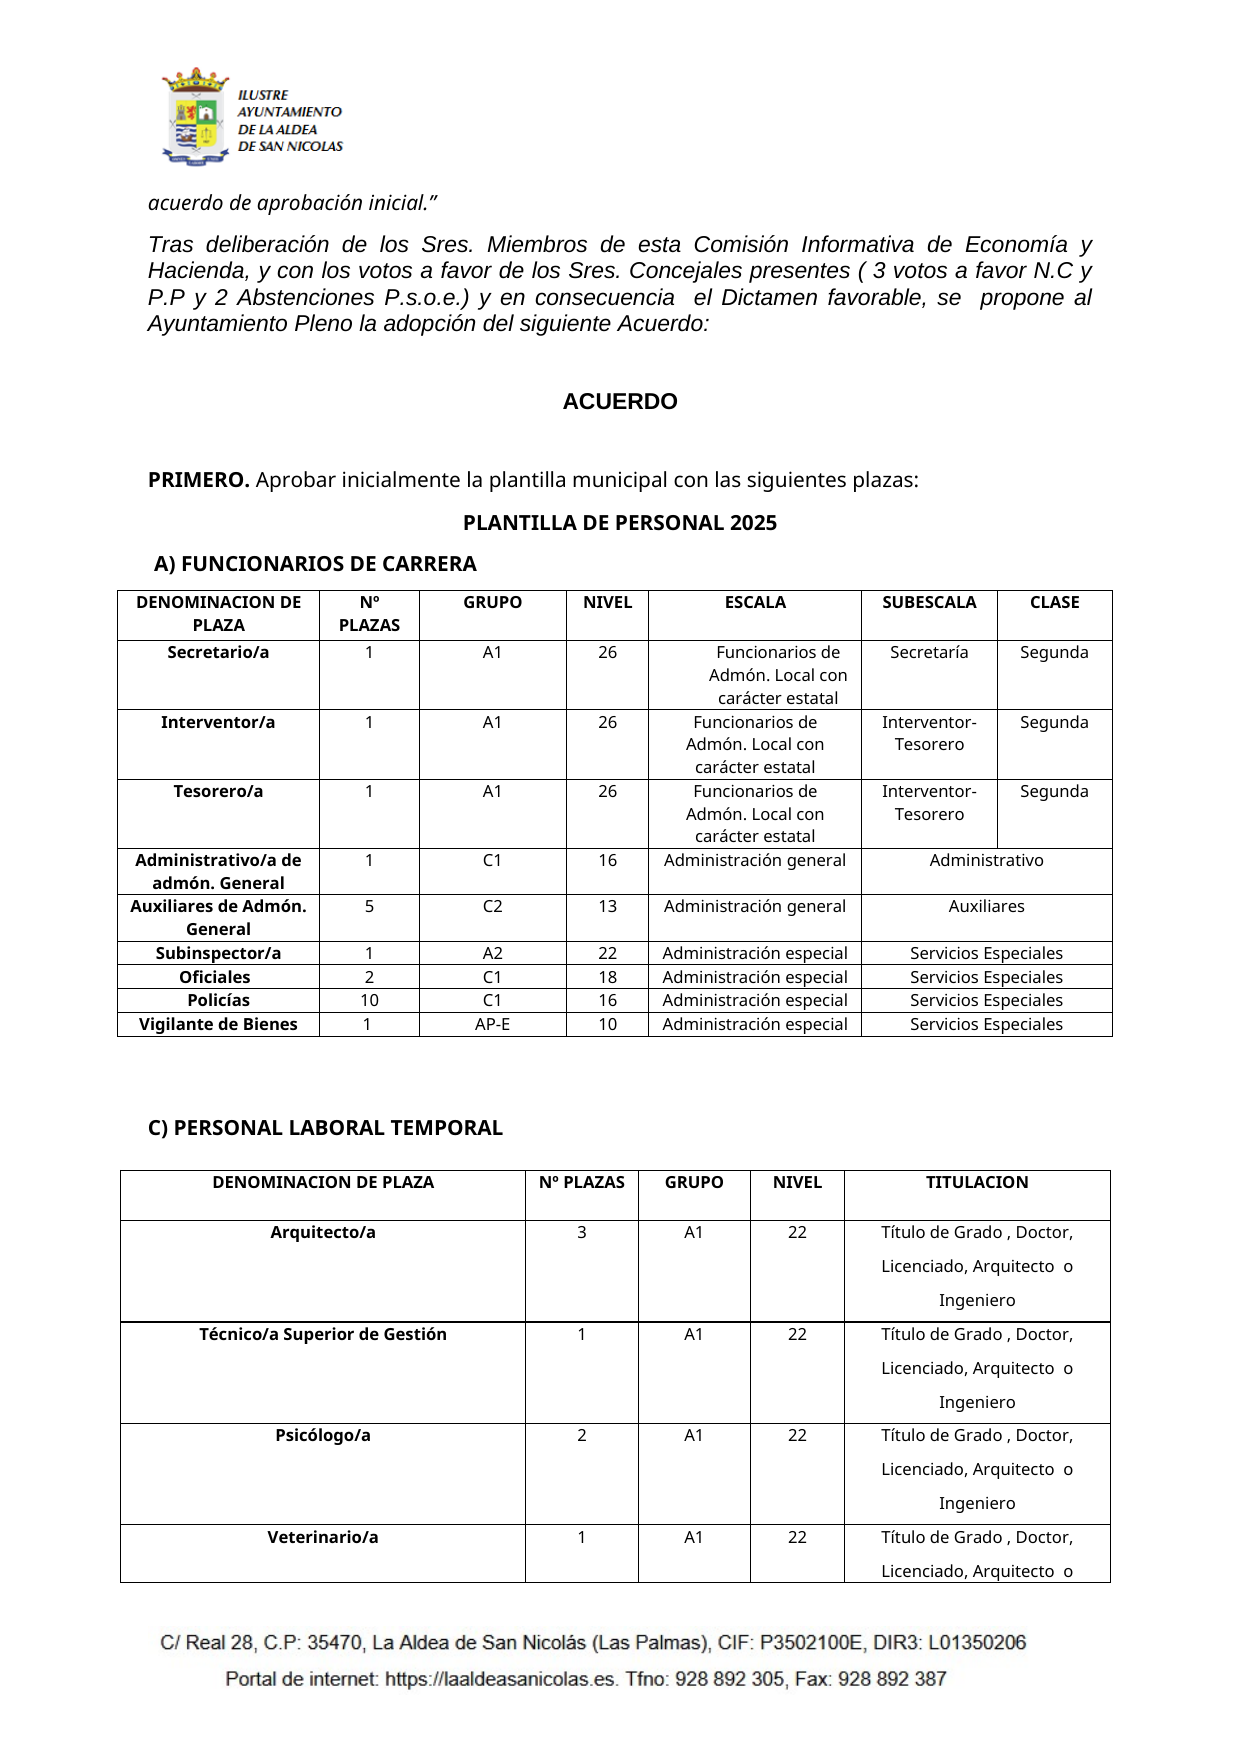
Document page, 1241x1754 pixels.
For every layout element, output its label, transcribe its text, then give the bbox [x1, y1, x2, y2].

table_cell 1 [320, 710, 419, 778]
table_cell Vigilante de Bienes [118, 1013, 319, 1036]
table_cell 10 [567, 1013, 648, 1036]
table_cell 22 [751, 1221, 844, 1321]
table_cell Tesorero/a [118, 780, 319, 848]
table_cell Funcionarios de Admón. Local con carácter estatal [649, 780, 861, 848]
table_cell Funcionarios de Admón. Local con carácter estatal [649, 710, 861, 778]
table_cell Servicios Especiales [862, 965, 1112, 988]
table_cell Policías [118, 989, 319, 1012]
table_cell Administración general [649, 849, 861, 894]
table_cell Interventor-Tesorero [862, 780, 997, 848]
table_header DENOMINACION DE PLAZA [118, 591, 319, 640]
text A) FUNCIONARIOS DE CARRERA [148, 549, 1093, 577]
picture [148, 1626, 1033, 1695]
table_cell Servicios Especiales [862, 942, 1112, 964]
table_cell Administración especial [649, 942, 861, 964]
table_cell 26 [567, 710, 648, 778]
table_header SUBESCALA [862, 591, 997, 640]
text Tras deliberación de los Sres. Miembros de esta Comisión Informativa de Economía y Hacienda, y con los votos a favor de los Sres. Concejales presentes ( 3 votos a favor N.C y P.P y 2 Abstenciones P.s.o.e.) y en consecuencia el Dictamen favorable, se propone al Ayuntamiento Pleno la adopción del siguiente Acuerdo: [148, 231, 1093, 336]
table_cell 2 [320, 965, 419, 988]
table_cell Administrativo/a de admón. General [118, 849, 319, 894]
table_cell Administración especial [649, 965, 861, 988]
picture [148, 59, 359, 174]
table_cell Secretario/a [118, 641, 319, 709]
table_cell Segunda [998, 641, 1112, 709]
table_cell Administración especial [649, 1013, 861, 1036]
table_cell Título de Grado , Doctor, Licenciado, Arquitecto o Ingeniero [845, 1424, 1110, 1524]
table_cell A1 [639, 1525, 750, 1582]
table_cell A1 [420, 780, 566, 848]
table_cell Funcionarios de Admón. Local con carácter estatal [649, 641, 861, 709]
table_cell Interventor/a [118, 710, 319, 778]
table_cell AP-E [420, 1013, 566, 1036]
table_cell Oficiales [118, 965, 319, 988]
table_header GRUPO [420, 591, 566, 640]
table_cell Servicios Especiales [862, 989, 1112, 1012]
table_cell C1 [420, 965, 566, 988]
table_cell 1 [320, 641, 419, 709]
table_cell 26 [567, 780, 648, 848]
table_cell 3 [526, 1221, 638, 1321]
table_cell Técnico/a Superior de Gestión [121, 1323, 525, 1423]
table_cell 1 [320, 1013, 419, 1036]
table_cell C2 [420, 895, 566, 941]
table_cell Administración especial [649, 989, 861, 1012]
table_cell 22 [567, 942, 648, 964]
table_cell A2 [420, 942, 566, 964]
table_cell 1 [320, 849, 419, 894]
table_cell Administración general [649, 895, 861, 941]
table_header TITULACION [845, 1171, 1110, 1220]
table_cell A1 [639, 1424, 750, 1524]
table_cell Secretaría [862, 641, 997, 709]
table_cell Subinspector/a [118, 942, 319, 964]
table_header GRUPO [639, 1171, 750, 1220]
text ACUERDO [148, 388, 1093, 414]
table_header NIVEL [751, 1171, 844, 1220]
table_cell Servicios Especiales [862, 1013, 1112, 1036]
table_cell 18 [567, 965, 648, 988]
table_header ESCALA [649, 591, 861, 640]
table_cell 22 [751, 1525, 844, 1582]
table_cell 16 [567, 989, 648, 1012]
table_cell Auxiliares de Admón. General [118, 895, 319, 941]
table_cell C1 [420, 849, 566, 894]
table_cell Título de Grado , Doctor, Licenciado, Arquitecto o Ingeniero [845, 1221, 1110, 1321]
text PRIMERO. Aprobar inicialmente la plantilla municipal con las siguientes plazas: [148, 466, 1093, 494]
table_header NIVEL [567, 591, 648, 640]
table_cell A1 [639, 1323, 750, 1423]
table_cell 1 [526, 1525, 638, 1582]
table_cell 5 [320, 895, 419, 941]
table_cell C1 [420, 989, 566, 1012]
text acuerdo de aprobación inicial.” [148, 188, 1093, 217]
text PLANTILLA DE PERSONAL 2025 [148, 508, 1093, 537]
table_header Nº PLAZAS [526, 1171, 638, 1220]
table_header DENOMINACION DE PLAZA [121, 1171, 525, 1220]
table_cell Psicólogo/a [121, 1424, 525, 1524]
table_cell 16 [567, 849, 648, 894]
table_cell 1 [320, 780, 419, 848]
table_cell 13 [567, 895, 648, 941]
text C) PERSONAL LABORAL TEMPORAL [148, 1113, 1093, 1141]
table_cell 1 [526, 1323, 638, 1423]
table_cell Título de Grado , Doctor, Licenciado, Arquitecto o [845, 1525, 1110, 1582]
table_cell Título de Grado , Doctor, Licenciado, Arquitecto o Ingeniero [845, 1323, 1110, 1423]
table_cell A1 [420, 710, 566, 778]
table_cell 22 [751, 1424, 844, 1524]
table_cell A1 [639, 1221, 750, 1321]
table_cell Segunda [998, 780, 1112, 848]
table_header Nº PLAZAS [320, 591, 419, 640]
table_cell Administrativo [862, 849, 1112, 894]
table_cell A1 [420, 641, 566, 709]
table_cell Segunda [998, 710, 1112, 778]
table_cell 10 [320, 989, 419, 1012]
table_header CLASE [998, 591, 1112, 640]
table_cell 26 [567, 641, 648, 709]
table_cell Interventor-Tesorero [862, 710, 997, 778]
table_cell Auxiliares [862, 895, 1112, 941]
table_cell 2 [526, 1424, 638, 1524]
table_cell Veterinario/a [121, 1525, 525, 1582]
table_cell 1 [320, 942, 419, 964]
table_cell 22 [751, 1323, 844, 1423]
table_cell Arquitecto/a [121, 1221, 525, 1321]
